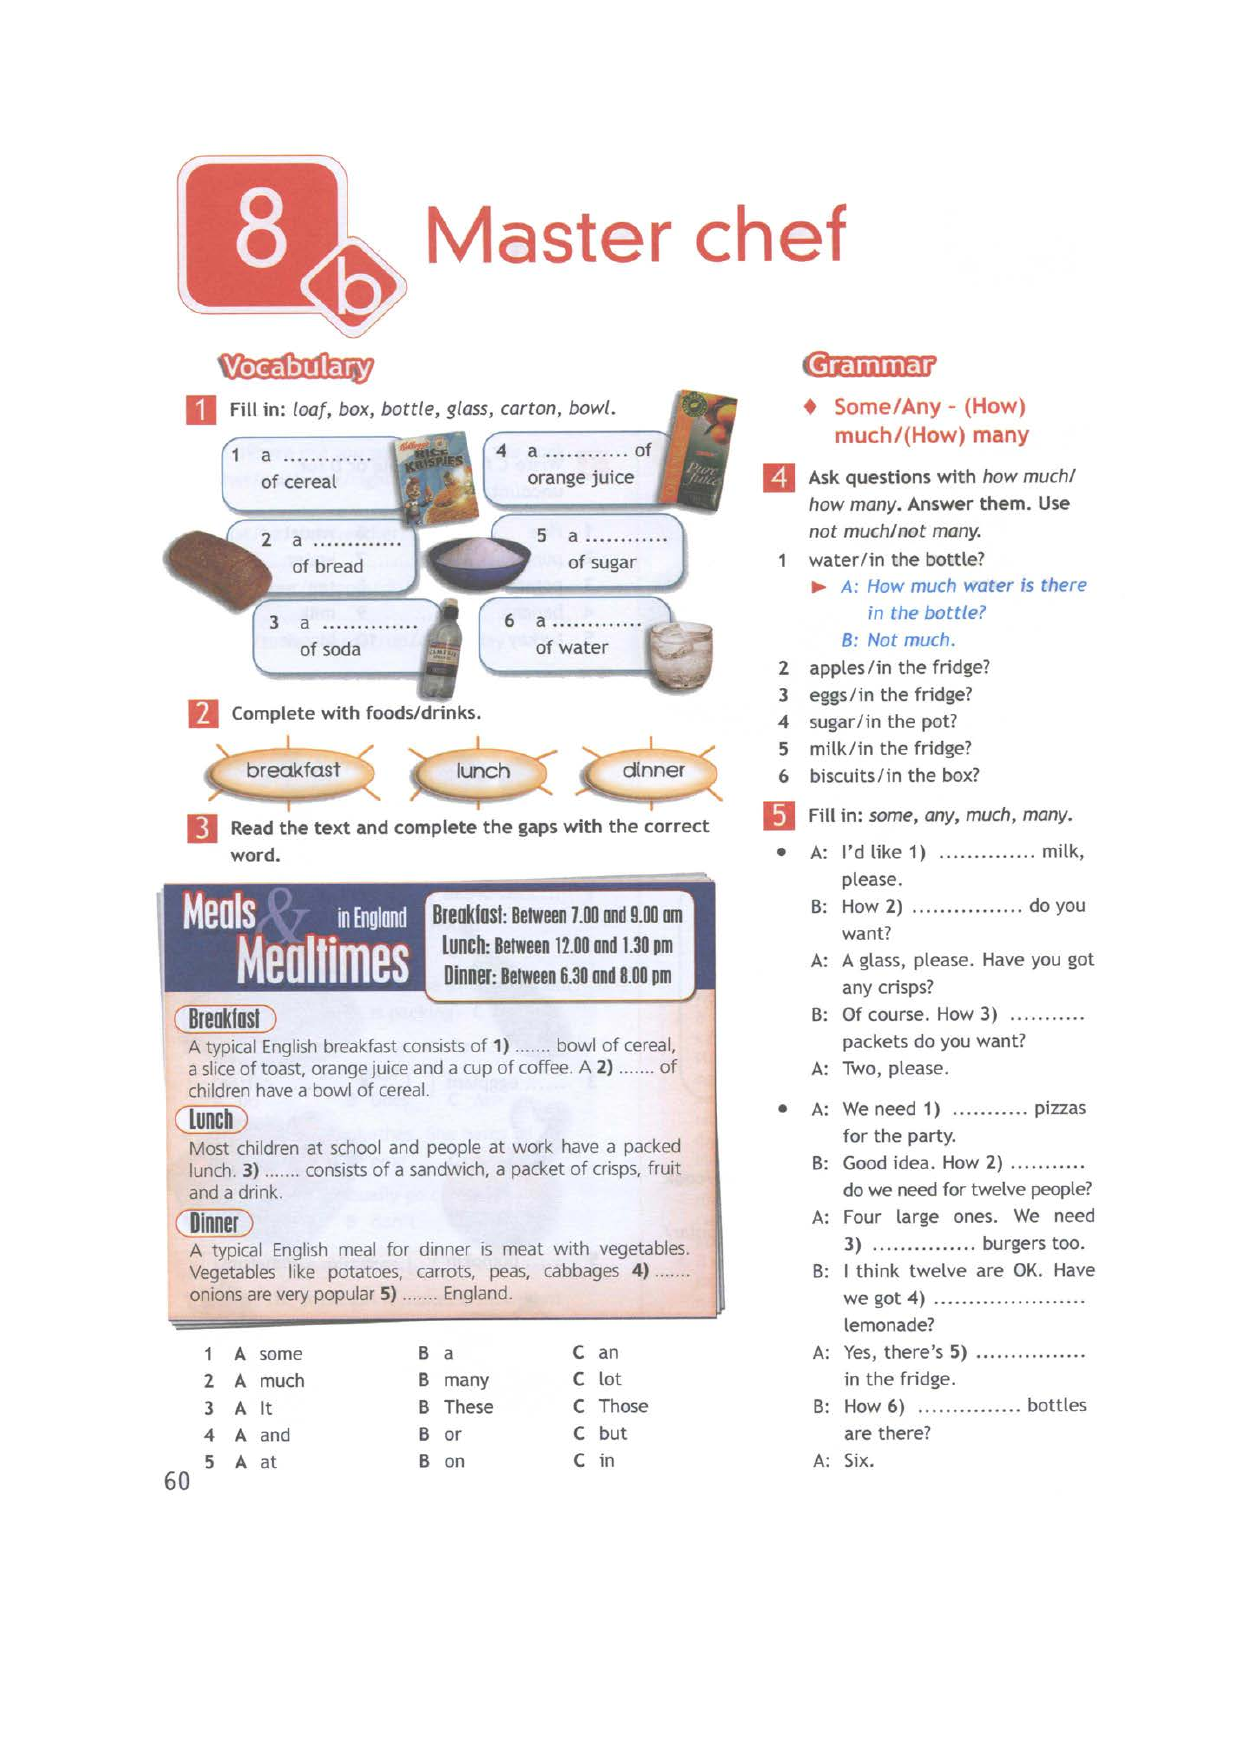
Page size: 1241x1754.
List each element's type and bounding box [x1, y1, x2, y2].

picture [111, 118, 1152, 1519]
